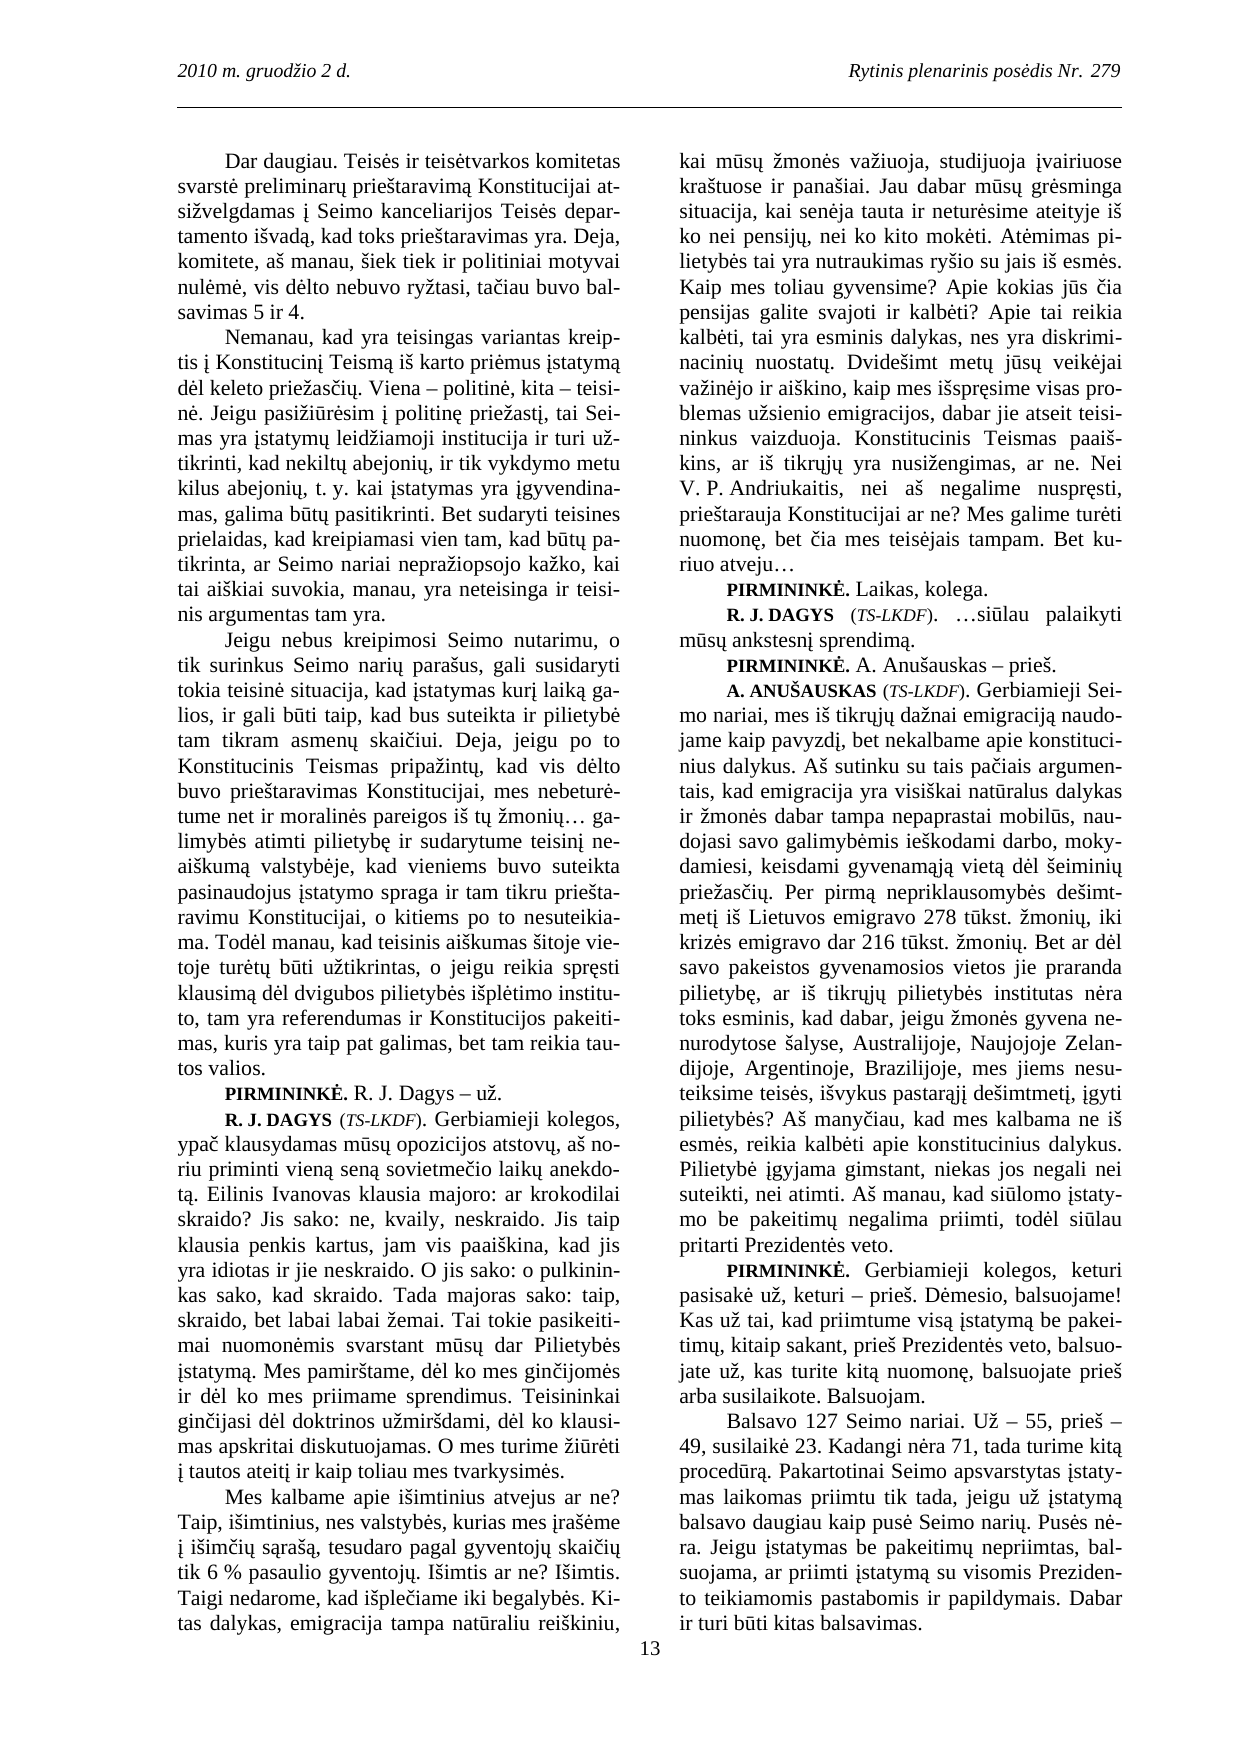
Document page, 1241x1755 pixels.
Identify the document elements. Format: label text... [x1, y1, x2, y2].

text R. J. DAGYS (TS-LKDF). Ger­bia­mie­ji ko­le­gos, ypač klau­sy­da­mas mū­sų opo­zi­ci­jos at­sto­vų, aš no­riu pri­min­ti vie­ną se­ną so­viet­me­čio lai­kų anek­do­tą. Ei­li­nis Iva­no­vas klau­sia ma­jo­ro: ar kro­ko­di­lai skrai­do? Jis sa­ko: ne, kvai­ly, ne­skrai­do. Jis taip klau­sia pen­kis kar­tus, jam vis pa­aiš­ki­na, kad jis yra idio­tas ir jie ne­skrai­do. O jis sa­ko: o pul­ki­nin­kas sa­ko, kad skrai­do. Ta­da ma­jo­ras sa­ko: taip, skrai­do, bet la­bai la­bai že­mai. Tai to­kie pa­si­kei­ti­mai nuo­mo­nė­mis svars­tant mū­sų dar Pi­lie­ty­bės įsta­ty­mą. Mes pa­mirš­ta­me, dėl ko mes gin­či­jo­mės ir dėl ko mes pri­ima­me spren­di­mus. Tei­si­nin­kai gin­či­ja­si dėl dok­tri­nos už­mirš­da­mi, dėl ko klau­si­mas ap­skri­tai dis­ku­tuo­ja­mas. O mes tu­ri­me žiū­rė­ti į tau­tos at­ei­tį ir kaip to­liau mes tvar­ky­si­mės. [177, 1106, 620, 1484]
text R. J. DAGYS (TS-LKDF). …siū­lau pa­lai­ky­ti mū­sų anks­tes­nį spren­di­mą. [679, 601, 1122, 652]
text Bal­sa­vo 127 Sei­mo na­riai. Už – 55, prieš – 49, su­si­lai­kė 23. Ka­dan­gi nė­ra 71, ta­da tu­ri­me ki­tą pro­ce­dū­rą. Pa­kar­to­ti­nai Sei­mo ap­svars­ty­tas įsta­ty­mas lai­ko­mas pri­im­tu tik ta­da, jei­gu už įsta­ty­mą bal­sa­vo dau­giau kaip pu­sė Sei­mo na­rių. Pu­sės nė­ra. Jei­gu įsta­ty­mas be pa­kei­ti­mų ne­pri­im­tas, bal­suo­ja­ma, ar pri­im­ti įsta­ty­mą su vi­so­mis Pre­zi­den­to tei­kia­mo­mis pa­sta­bo­mis ir pa­pil­dy­mais. Da­bar ir tu­ri bū­ti ki­tas bal­sa­vi­mas. [679, 1408, 1122, 1635]
text PIRMININKĖ. A. Anu­šaus­kas – prieš. [679, 652, 1122, 677]
text PIRMININKĖ. R. J. Da­gys – už. [177, 1080, 620, 1106]
text PIRMININKĖ. Lai­kas, ko­le­ga. [679, 576, 1122, 601]
text Dar dau­giau. Tei­sės ir tei­sėt­var­kos ko­mi­te­tas svars­tė pre­li­mi­na­rų prieš­ta­ra­vi­mą Kon­sti­tu­ci­jai at­si­žvelg­da­mas į Sei­mo kan­ce­lia­ri­jos Tei­sės de­par­ta­men­to iš­va­dą, kad toks prieš­ta­ra­vi­mas yra. De­ja, ko­mi­te­te, aš ma­nau, šiek tiek ir po­li­ti­niai mo­ty­vai nu­lė­mė, vis dėl­to ne­bu­vo ryž­ta­si, ta­čiau bu­vo bal­sa­vi­mas 5 ir 4. [177, 148, 620, 324]
text kai mū­sų žmo­nės va­žiuo­ja, stu­di­juo­ja įvai­riuo­se kraš­tuo­se ir pa­na­šiai. Jau da­bar mū­sų grės­min­ga si­tu­a­ci­ja, kai se­nė­ja tau­ta ir ne­tu­rė­si­me at­ei­ty­je iš ko nei pen­si­jų, nei ko ki­to mo­kė­ti. At­ėmi­mas pi­lie­ty­bės tai yra nu­trau­ki­mas ry­šio su jais iš es­mės. Kaip mes to­liau gy­ven­si­me? Apie ko­kias jūs čia pen­si­jas ga­li­te sva­jo­ti ir kal­bė­ti? Apie tai rei­kia kal­bė­ti, tai yra es­mi­nis da­ly­kas, nes yra dis­kri­mi­na­ci­nių nuo­sta­tų. Dvi­de­šimt me­tų jū­sų vei­kė­jai va­ži­nė­jo ir aiš­ki­no, kaip mes iš­sprę­si­me vi­sas pro­ble­mas už­sie­nio emig­ra­ci­jos, da­bar jie at­seit tei­si­nin­kus vaiz­duo­ja. Kon­sti­tu­ci­nis Teis­mas pa­aiš­kins, ar iš tik­rų­jų yra nu­si­žen­gi­mas, ar ne. Nei V. P. An­driu­kai­tis, nei aš ne­ga­lime nu­spręs­ti, prie­­­š­ta­rau­ja Kon­sti­tu­ci­jai ar ne? Mes ga­li­me tu­rė­ti nuo­mo­nę, bet čia mes tei­sė­jais tam­pam. Bet ku­riuo at­ve­ju… [679, 148, 1122, 576]
text A. ANUŠAUSKAS (TS-LKDF). Ger­bia­mie­ji Sei­mo na­riai, mes iš tik­rų­jų daž­nai emig­ra­ci­ją nau­do­ja­me kaip pa­vyz­dį, bet ne­kal­ba­me apie kon­sti­tu­ci­nius da­ly­kus. Aš su­tin­ku su tais pa­čiais ar­gu­men­tais, kad emig­ra­ci­ja yra vi­siš­kai na­tū­ra­lus da­ly­kas ir žmo­nės da­bar tam­pa ne­pa­pras­tai mo­bi­lūs, nau­do­ja­si sa­vo ga­li­my­bė­mis ieš­ko­da­mi dar­bo, mo­ky­da­mie­si, keis­da­mi gy­ve­na­mą­ją vie­tą dėl šei­mi­nių prie­žas­čių. Per pir­mą ne­pri­klau­so­my­bės de­šimt­me­tį iš Lie­tu­vos emig­ra­vo 278 tūkst. žmo­nių, iki kri­zės emig­ra­vo dar 216 tūkst. žmo­nių. Bet ar dėl sa­vo pa­keis­tos gy­ve­na­mo­sios vie­tos jie pra­ran­da pi­lie­ty­bę, ar iš tik­rų­jų pi­lie­ty­bės ins­ti­tu­tas nė­ra toks es­mi­nis, kad da­bar, jei­gu žmo­nės gy­ve­na ne­nu­ro­dy­to­se ša­ly­se, Aust­ra­li­jo­je, Nau­jo­jo­je Ze­lan­di­jo­je, Ar­gen­ti­no­je, Bra­zi­li­jo­je, mes jiems ne­su­teik­si­me tei­sės, iš­vy­kus pas­ta­rą­jį de­šimt­me­tį, įgy­ti pi­lie­ty­bės? Aš ma­ny­čiau, kad mes kal­ba­ma ne iš es­mės, rei­kia kal­bė­ti apie kon­sti­tu­ci­nius da­ly­kus. Pi­lie­ty­bė įgy­ja­ma gims­tant, nie­kas jos ne­ga­li nei su­teik­ti, nei at­im­ti. Aš ma­nau, kad siū­lo­mo įsta­ty­mo be pa­kei­ti­mų ne­ga­li­ma pri­im­ti, to­dėl siū­lau pri­tar­ti Pre­zi­den­tės ve­to. [679, 677, 1122, 1257]
text Ne­ma­nau, kad yra tei­sin­gas va­rian­tas kreip­tis į Kon­sti­tu­ci­nį Teis­mą iš kar­to pri­ėmus įsta­ty­mą dėl ke­le­to prie­žas­čių. Vie­na – po­li­ti­nė, ki­ta – tei­si­nė. Jei­gu pa­si­žiū­rė­sim į po­li­ti­nę prie­žas­tį, tai Sei­mas yra įsta­ty­mų lei­džia­mo­ji ins­ti­tu­ci­ja ir tu­ri už­tik­rin­ti, kad ne­kil­tų abe­jo­nių, ir tik vyk­dy­mo metu ki­lus abe­jo­nių, t. y. kai įsta­ty­mas yra įgy­ven­di­na­mas, ga­li­ma bū­tų pa­si­tik­rin­ti. Bet su­da­ry­ti tei­si­nes prie­lai­das, kad krei­pia­ma­si vien tam, kad bū­tų pa­tik­rin­ta, ar Sei­mo na­riai ne­pra­žiop­so­jo kaž­ko, kai tai aiš­kiai su­vo­kia, ma­nau, yra ne­tei­sin­ga ir tei­si­nis ar­gu­men­tas tam yra. [177, 324, 620, 627]
text PIRMININKĖ. Ger­bia­mie­ji ko­le­gos, ke­tu­ri pa­si­sa­kė už, ke­tu­ri – prieš. Dė­me­sio, bal­suo­ja­me! Kas už tai, kad pri­im­tu­me vi­są įsta­ty­mą be pa­kei­ti­mų, ki­taip sa­kant, prieš Pre­zi­den­tės ve­to, bal­suo­ja­te už, kas tu­ri­te ki­tą nuo­mo­nę, bal­suo­ja­te prieš ar­ba su­si­lai­ko­te. Bal­suo­jam. [679, 1257, 1122, 1408]
text Jei­gu ne­bus krei­pi­mo­si Sei­mo nu­ta­ri­mu, o tik su­rin­kus Sei­mo na­rių pa­ra­šus, ga­li su­si­da­ry­ti to­kia tei­si­nė si­tu­a­ci­ja, kad įsta­ty­mas ku­rį lai­ką ga­lios, ir ga­li bū­ti taip, kad bus su­teik­ta ir pi­lie­ty­bė tam tik­ram as­me­nų skai­čiui. De­ja, jei­gu po to Kon­sti­tu­ci­nis Teis­mas pri­pa­žin­tų, kad vis dėl­to bu­vo prieš­ta­ra­vi­mas Kon­sti­tu­ci­jai, mes ne­be­tu­rė­tu­me net ir mo­ra­li­nės pa­rei­gos iš tų žmo­nių… ga­li­my­bės at­im­ti pi­lie­ty­bę ir su­da­ry­tu­me tei­si­nį ne­aiš­ku­mą vals­ty­bė­je, kad vie­niems bu­vo su­teik­ta pa­si­nau­do­jus įsta­ty­mo spra­ga ir tam tik­ru prieš­ta­ra­vi­mu Kon­sti­tu­ci­jai, o ki­tiems po to ne­su­tei­kia­ma. To­dėl ma­nau, kad tei­si­nis aiš­ku­mas ši­to­je vie­to­je tu­rė­tų bū­ti už­tik­rin­tas, o jei­gu rei­kia spręs­ti klau­si­mą dėl dvi­gu­bos pi­lie­ty­bės iš­plė­ti­mo ins­ti­tu­to, tam yra re­fe­ren­du­mas ir Kon­sti­tu­ci­jos pa­kei­ti­mas, ku­ris yra taip pat ga­li­mas, bet tam rei­kia tau­tos va­lios. [177, 627, 620, 1080]
text Mes kal­ba­me apie iš­im­ti­nius at­ve­jus ar ne? Taip, iš­im­ti­nius, nes vals­ty­bės, ku­rias mes įra­šė­me į iš­im­čių są­ra­šą, te­su­da­ro pa­gal gy­ven­to­jų skai­čių tik 6 % pa­sau­lio gy­ven­to­jų. Iš­im­tis ar ne? Iš­im­tis. Tai­gi ne­da­ro­me, kad iš­ple­čia­me iki be­ga­ly­bės. Ki­tas da­ly­kas, emig­ra­ci­ja tam­pa na­tū­ra­liu reiš­ki­niu, [177, 1484, 620, 1635]
